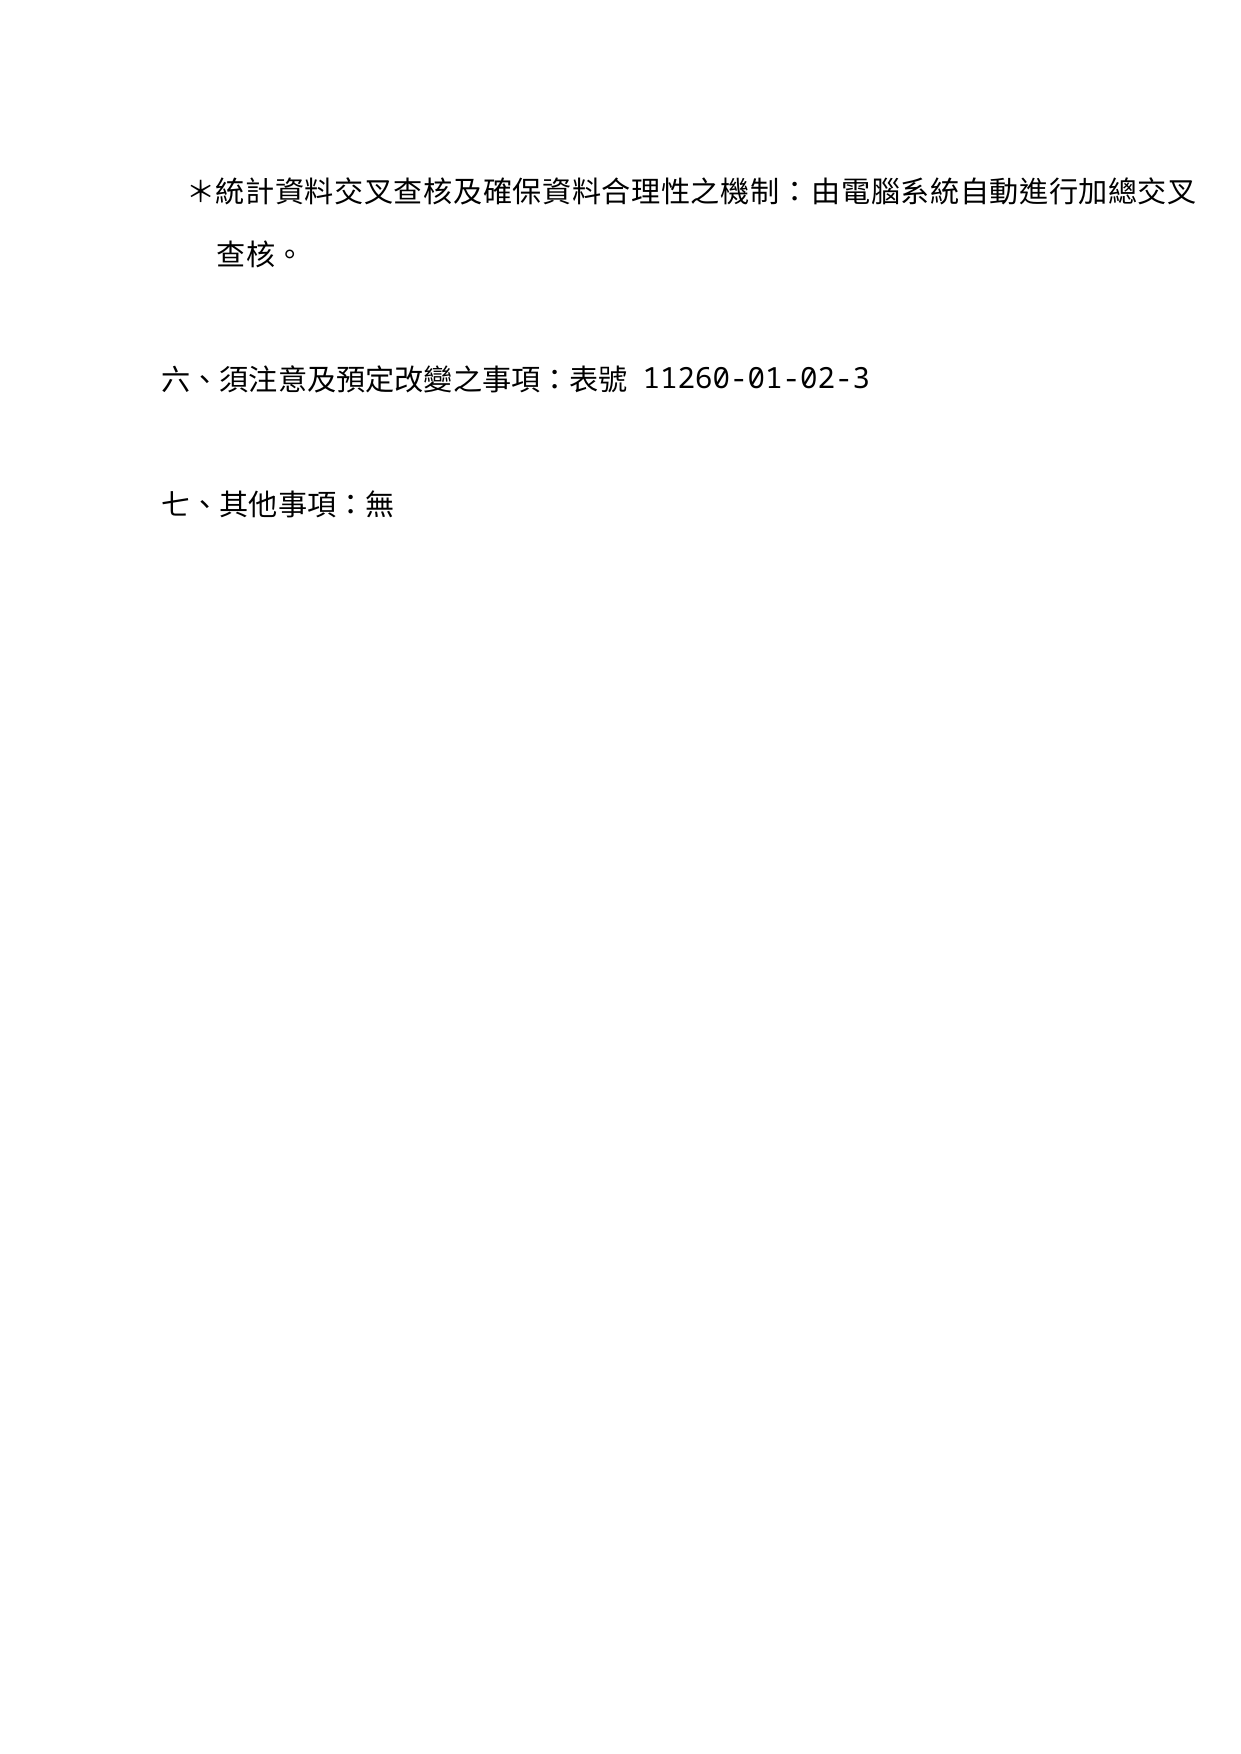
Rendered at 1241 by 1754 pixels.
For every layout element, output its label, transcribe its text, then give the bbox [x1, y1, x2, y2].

table_header ＊統計資料交叉查核及確保資料合理性之機制：由電腦系統自動進行加總交叉查核。 六、須注意及預定改變之事項：表號 11260-01-02-3 七、其他事項：無 [150, 148, 1209, 523]
